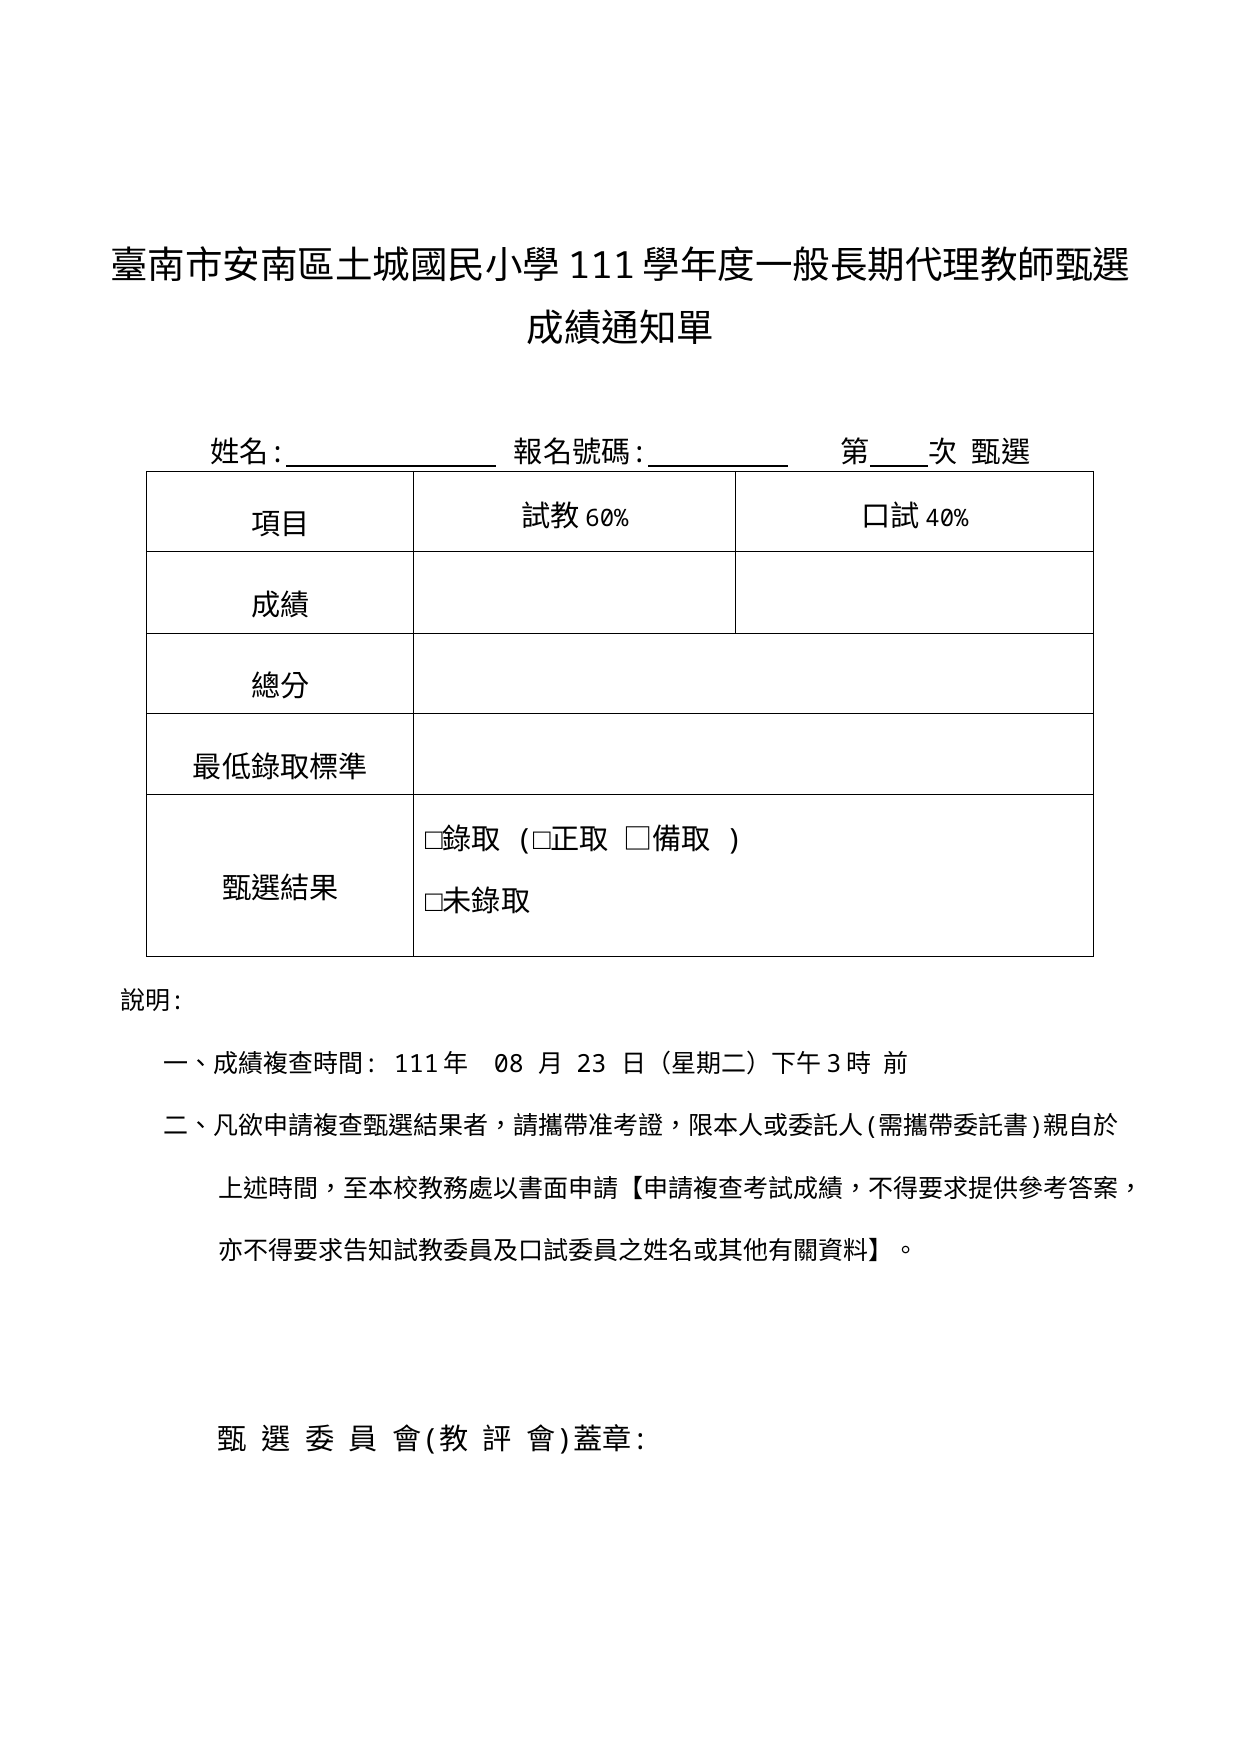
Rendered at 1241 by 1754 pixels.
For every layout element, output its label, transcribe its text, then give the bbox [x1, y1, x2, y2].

table_header 試教60% [414, 472, 735, 551]
text 亦不得要求告知試教委員及口試委員之姓名或其他有關資料】。 [89, 1207, 1152, 1269]
text 說明: [89, 957, 1152, 1019]
table_cell [414, 714, 1093, 794]
table_cell 甄選結果 [147, 795, 413, 956]
table_cell 成績 [147, 552, 413, 633]
text 上述時間，至本校教務處以書面申請【申請複查考試成績，不得要求提供參考答案， [89, 1144, 1152, 1207]
table_cell [414, 634, 1093, 713]
text 成績通知單 [89, 283, 1152, 346]
table_cell [736, 552, 1093, 633]
table_cell □錄取 (□正取 □備取 ) □未錄取 [414, 795, 1093, 956]
table_cell 總分 [147, 634, 413, 713]
text 二、凡欲申請複查甄選結果者，請攜帶准考證，限本人或委託人(需攜帶委託書)親自於 [89, 1082, 1152, 1144]
text 一、成績複查時間: 111年 08 月 23 日（星期二）下午3時 前 [89, 1019, 1152, 1082]
table_cell [414, 552, 735, 633]
text 臺南市安南區土城國民小學111學年度一般長期代理教師甄選 [89, 221, 1152, 283]
table_header 項目 [147, 472, 413, 551]
text 甄 選 委 員 會(教 評 會)蓋章: [100, 1394, 1152, 1457]
table_cell 最低錄取標準 [147, 714, 413, 794]
text 姓名: 報名號碼: 第 次 甄選 [89, 408, 1152, 471]
table_header 口試40% [736, 472, 1093, 551]
